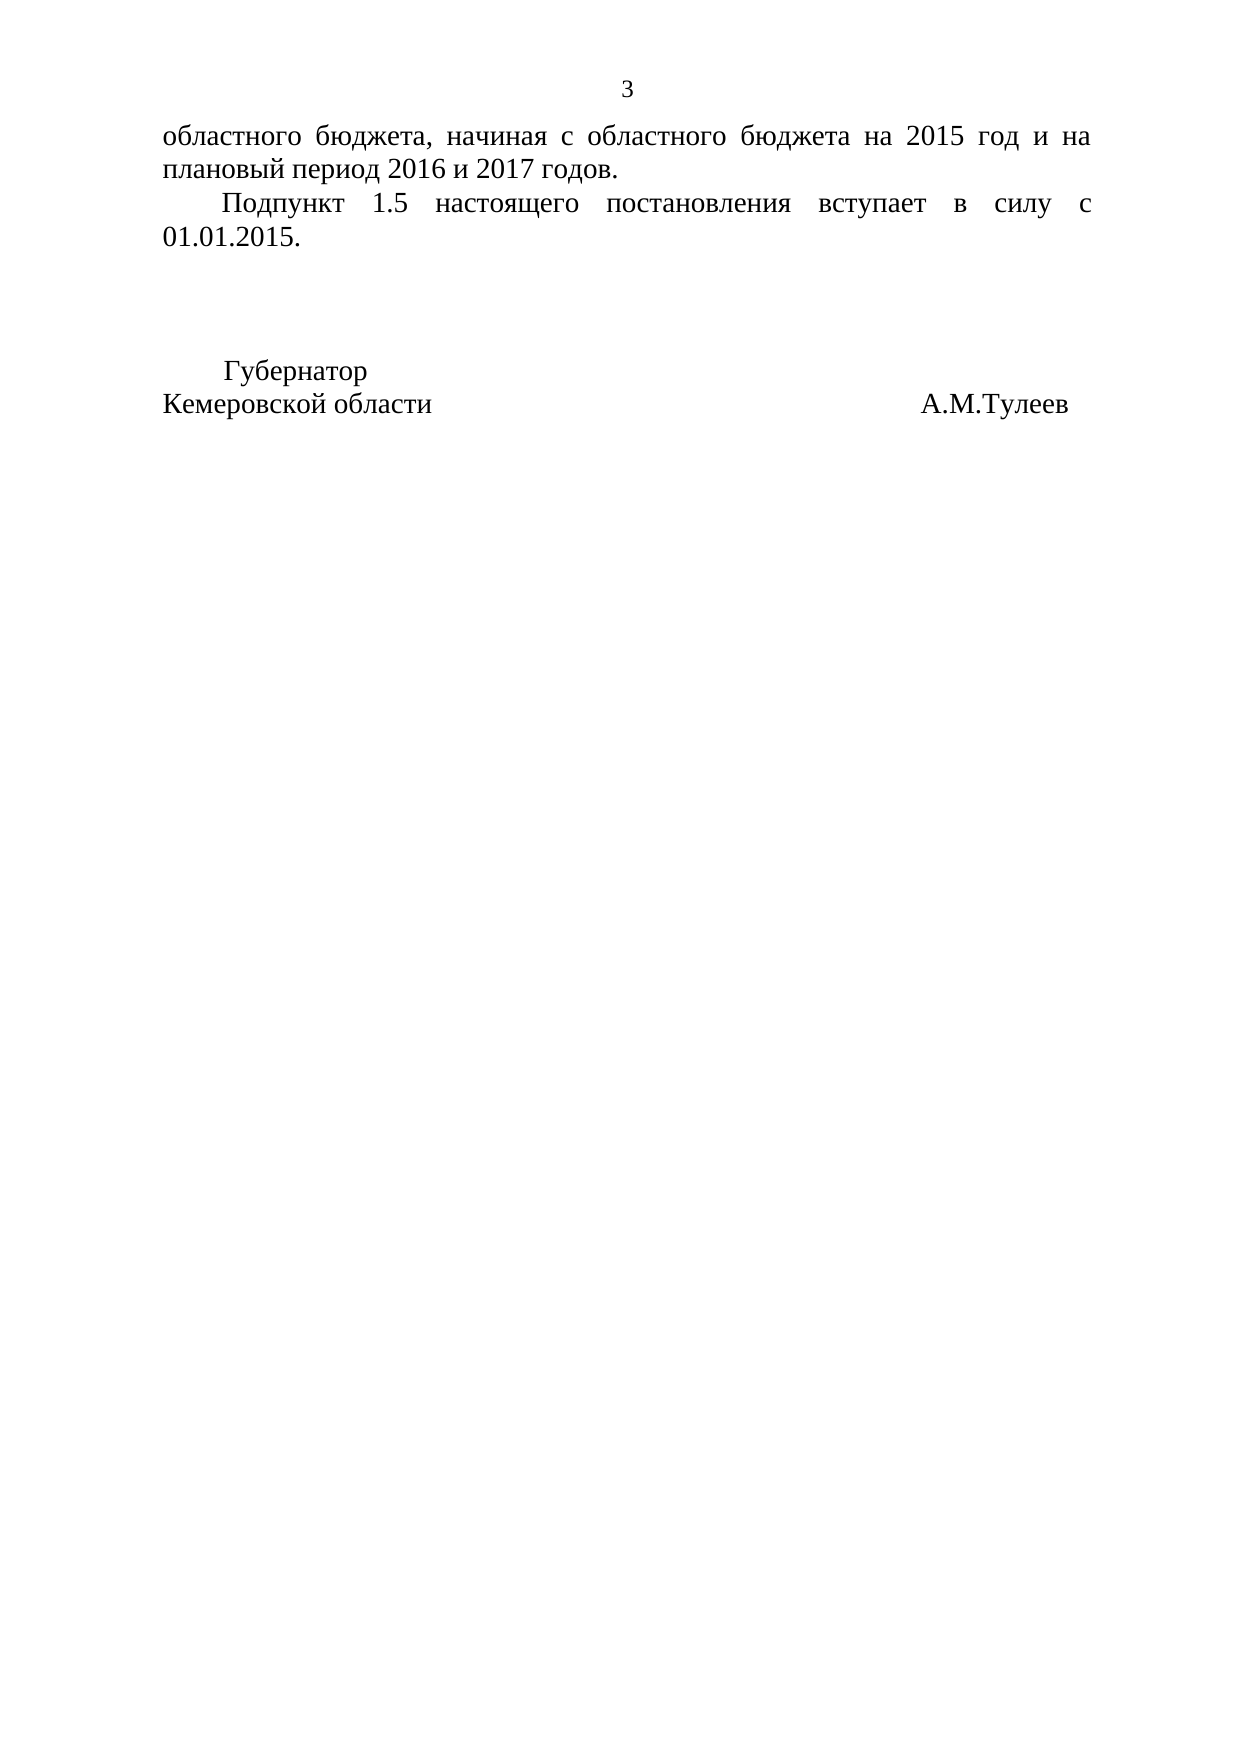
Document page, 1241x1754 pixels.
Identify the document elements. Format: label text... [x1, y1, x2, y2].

text Кемеровской области А.М.Тулеев [162, 386, 1092, 420]
text областного бюджета, начиная с областного бюджета на 2015 год и на плановый период 2016 и 2017 годов. [162, 118, 1092, 185]
text Губернатор [162, 353, 428, 386]
text Подпункт 1.5 настоящего постановления вступает в силу с 01.01.2015. [162, 185, 1092, 252]
